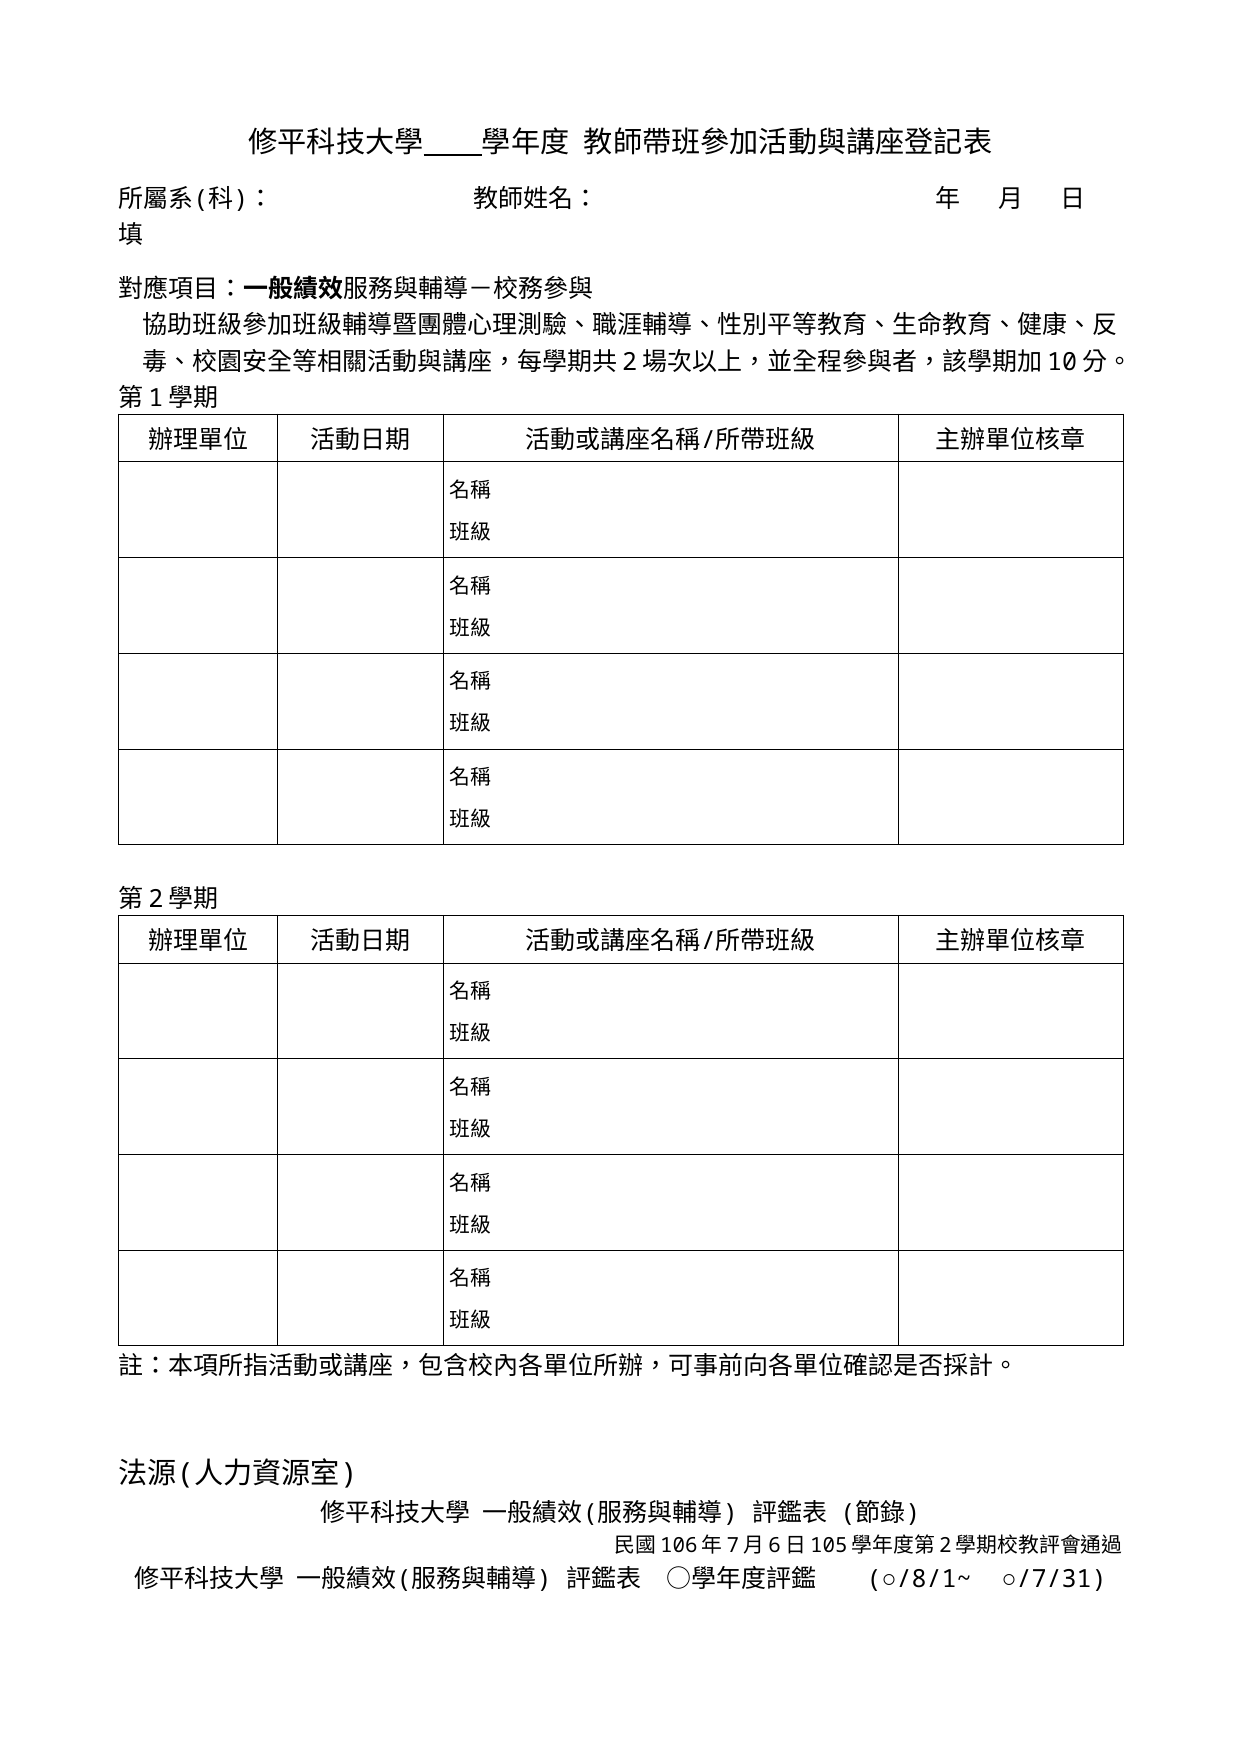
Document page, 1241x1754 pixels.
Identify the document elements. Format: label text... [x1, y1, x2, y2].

text 法源(人力資源室) [118, 1450, 1122, 1492]
table_cell [119, 964, 277, 1058]
table_cell [899, 964, 1123, 1058]
table_header 辦理單位 [119, 415, 277, 461]
table_cell 名稱 班級 [444, 462, 898, 557]
table_header 活動或講座名稱/所帶班級 [444, 916, 898, 962]
table_cell [119, 462, 277, 557]
table_cell [119, 1059, 277, 1154]
table_cell [899, 750, 1123, 844]
table_header 主辦單位核章 [899, 916, 1123, 962]
table_header 辦理單位 [119, 916, 277, 962]
table_cell [278, 558, 443, 653]
table_cell 名稱 班級 [444, 654, 898, 748]
text 修平科技大學 一般績效(服務與輔導) 評鑑表 (節錄) [118, 1492, 1122, 1528]
text 對應項目：一般績效服務與輔導－校務參與 [118, 268, 1122, 305]
text 修平科技大學 一般績效(服務與輔導) 評鑑表 ○學年度評鑑 (○/8/1~ ○/7/31) [118, 1559, 1122, 1595]
table_cell [278, 462, 443, 557]
table_cell [119, 654, 277, 748]
text 第2學期 [118, 878, 1122, 915]
table_header 主辦單位核章 [899, 415, 1123, 461]
table_cell [899, 1059, 1123, 1154]
text 所屬系(科)： 教師姓名： 年 月 日 填 [118, 178, 1122, 251]
table_cell [899, 1155, 1123, 1250]
table_cell [278, 1155, 443, 1250]
table_cell [899, 1251, 1123, 1345]
table_cell [899, 558, 1123, 653]
table_cell [119, 558, 277, 653]
text 修平科技大學 學年度 教師帶班參加活動與講座登記表 [118, 118, 1122, 160]
table_header 活動或講座名稱/所帶班級 [444, 415, 898, 461]
text 第1學期 [118, 377, 1122, 413]
table_cell [278, 750, 443, 844]
table_cell [278, 654, 443, 748]
table_cell 名稱 班級 [444, 558, 898, 653]
table_cell [899, 654, 1123, 748]
text 註：本項所指活動或講座，包含校內各單位所辦，可事前向各單位確認是否採計。 [118, 1346, 1122, 1382]
table_cell 名稱 班級 [444, 1059, 898, 1154]
table_cell 名稱 班級 [444, 1155, 898, 1250]
table_cell 名稱 班級 [444, 750, 898, 844]
table_cell [899, 462, 1123, 557]
table_cell [278, 964, 443, 1058]
text 民國106年7月6日105學年度第2學期校教評會通過 [118, 1528, 1122, 1559]
table_cell [119, 750, 277, 844]
table_cell 名稱 班級 [444, 1251, 898, 1345]
table_cell [278, 1251, 443, 1345]
table_cell [278, 1059, 443, 1154]
table_cell [119, 1251, 277, 1345]
text 協助班級參加班級輔導暨團體心理測驗、職涯輔導、性別平等教育、生命教育、健康、反毒、校園安全等相關活動與講座，每學期共2場次以上，並全程參與者，該學期加10分。 [142, 305, 1122, 377]
table_header 活動日期 [278, 415, 443, 461]
table_cell 名稱 班級 [444, 964, 898, 1058]
table_cell [119, 1155, 277, 1250]
table_header 活動日期 [278, 916, 443, 962]
